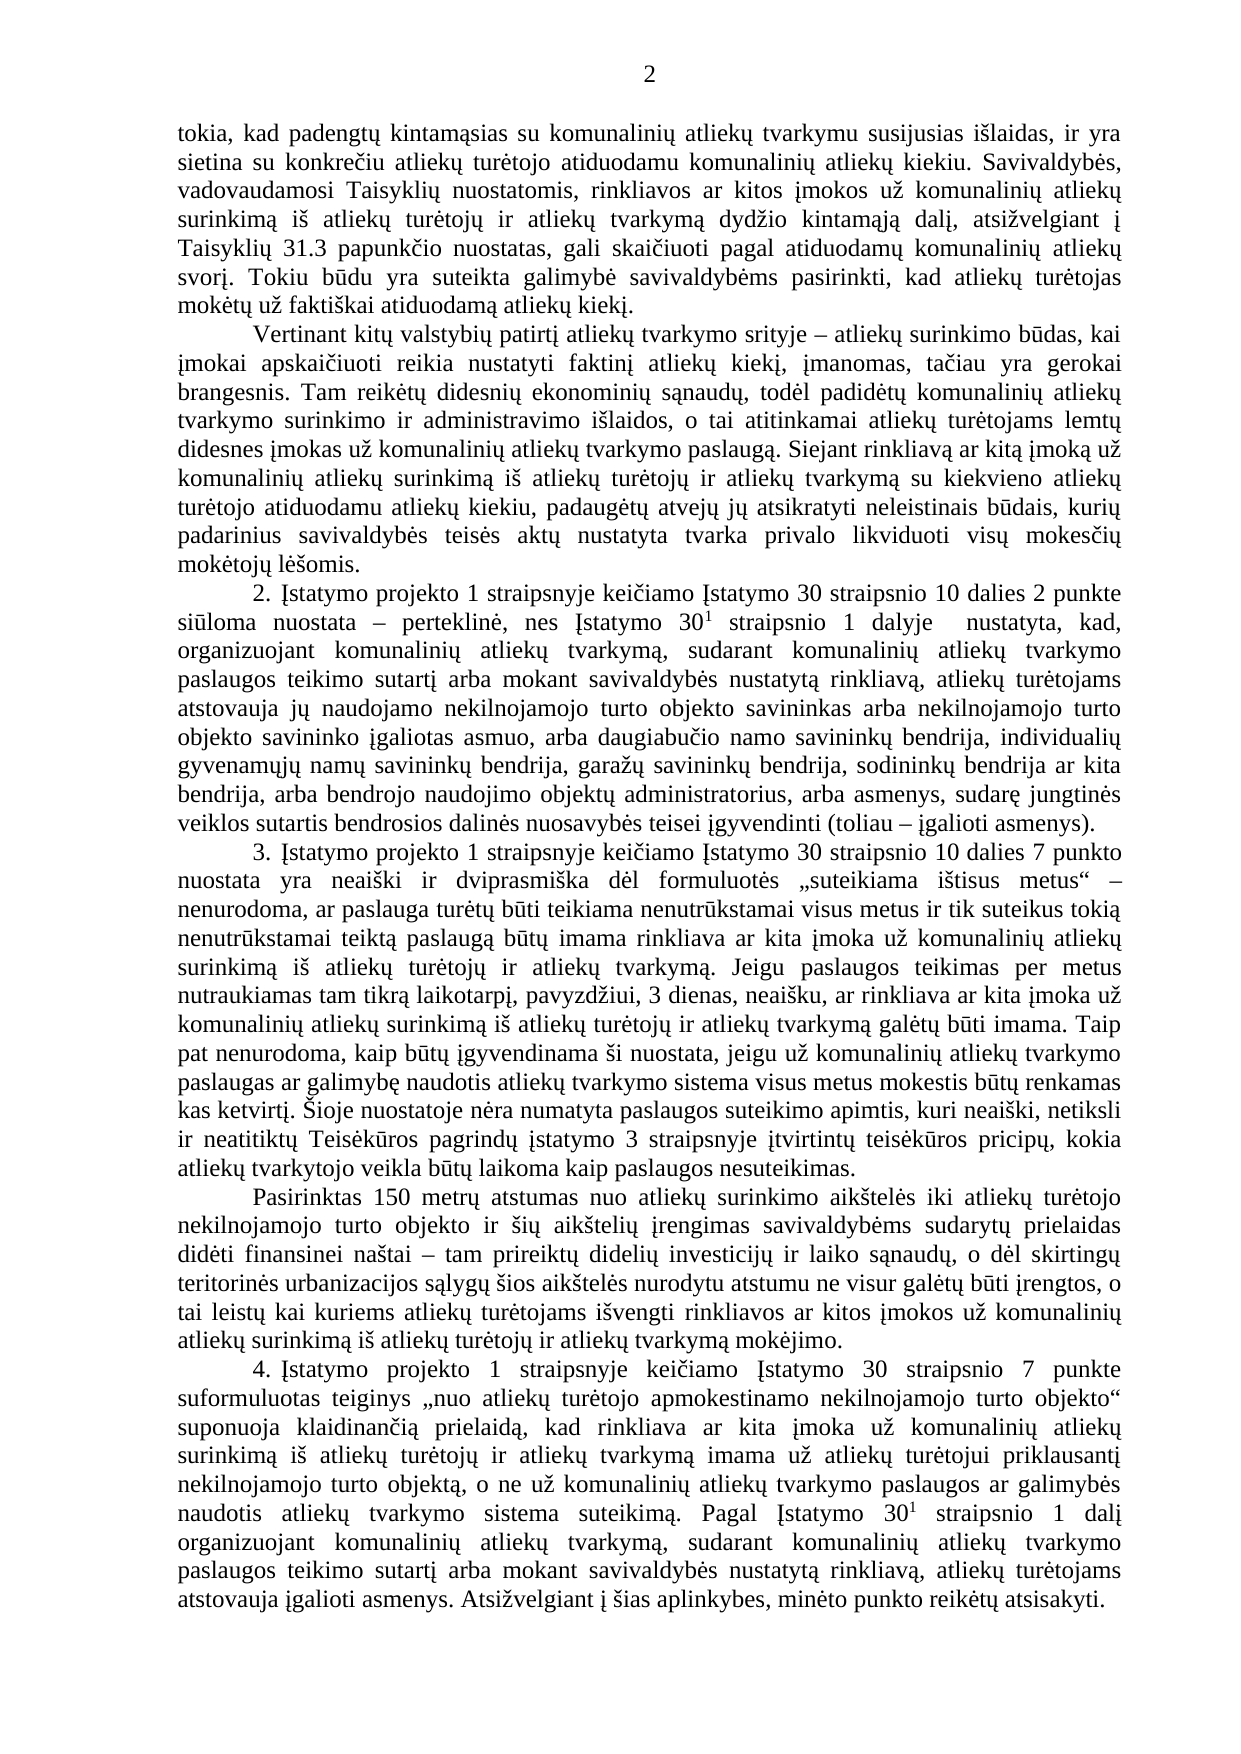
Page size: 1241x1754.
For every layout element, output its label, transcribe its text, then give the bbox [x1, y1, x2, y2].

text 2. Įstatymo projekto 1 straipsnyje keičiamo Įstatymo 30 straipsnio 10 dalies 2 punkte siūloma nuostata – perteklinė, nes Įstatymo 301 straipsnio 1 dalyje nustatyta, kad, organizuojant komunalinių atliekų tvarkymą, sudarant komunalinių atliekų tvarkymo paslaugos teikimo sutartį arba mokant savivaldybės nustatytą rinkliavą, atliekų turėtojams atstovauja jų naudojamo nekilnojamojo turto objekto savininkas arba nekilnojamojo turto objekto savininko įgaliotas asmuo, arba daugiabučio namo savininkų bendrija, individualių gyvenamųjų namų savininkų bendrija, garažų savininkų bendrija, sodininkų bendrija ar kita bendrija, arba bendrojo naudojimo objektų administratorius, arba asmenys, sudarę jungtinės veiklos sutartis bendrosios dalinės nuosavybės teisei įgyvendinti (toliau – įgalioti asmenys). [177, 578, 1122, 837]
text tokia, kad padengtų kintamąsias su komunalinių atliekų tvarkymu susijusias išlaidas, ir yra sietina su konkrečiu atliekų turėtojo atiduodamu komunalinių atliekų kiekiu. Savivaldybės, vadovaudamosi Taisyklių nuostatomis, rinkliavos ar kitos įmokos už komunalinių atliekų surinkimą iš atliekų turėtojų ir atliekų tvarkymą dydžio kintamąją dalį, atsižvelgiant į Taisyklių 31.3 papunkčio nuostatas, gali skaičiuoti pagal atiduodamų komunalinių atliekų svorį. Tokiu būdu yra suteikta galimybė savivaldybėms pasirinkti, kad atliekų turėtojas mokėtų už faktiškai atiduodamą atliekų kiekį. [177, 118, 1122, 319]
text Vertinant kitų valstybių patirtį atliekų tvarkymo srityje – atliekų surinkimo būdas, kai įmokai apskaičiuoti reikia nustatyti faktinį atliekų kiekį, įmanomas, tačiau yra gerokai brangesnis. Tam reikėtų didesnių ekonominių sąnaudų, todėl padidėtų komunalinių atliekų tvarkymo surinkimo ir administravimo išlaidos, o tai atitinkamai atliekų turėtojams lemtų didesnes įmokas už komunalinių atliekų tvarkymo paslaugą. Siejant rinkliavą ar kitą įmoką už komunalinių atliekų surinkimą iš atliekų turėtojų ir atliekų tvarkymą su kiekvieno atliekų turėtojo atiduodamu atliekų kiekiu, padaugėtų atvejų jų atsikratyti neleistinais būdais, kurių padarinius savivaldybės teisės aktų nustatyta tvarka privalo likviduoti visų mokesčių mokėtojų lėšomis. [177, 319, 1122, 578]
text Pasirinktas 150 metrų atstumas nuo atliekų surinkimo aikštelės iki atliekų turėtojo nekilnojamojo turto objekto ir šių aikštelių įrengimas savivaldybėms sudarytų prielaidas didėti finansinei naštai – tam prireiktų didelių investicijų ir laiko sąnaudų, o dėl skirtingų teritorinės urbanizacijos sąlygų šios aikštelės nurodytu atstumu ne visur galėtų būti įrengtos, o tai leistų kai kuriems atliekų turėtojams išvengti rinkliavos ar kitos įmokos už komunalinių atliekų surinkimą iš atliekų turėtojų ir atliekų tvarkymą mokėjimo. [177, 1182, 1122, 1354]
text 3. Įstatymo projekto 1 straipsnyje keičiamo Įstatymo 30 straipsnio 10 dalies 7 punkto nuostata yra neaiški ir dviprasmiška dėl formuluotės „suteikiama ištisus metus“ – nenurodoma, ar paslauga turėtų būti teikiama nenutrūkstamai visus metus ir tik suteikus tokią nenutrūkstamai teiktą paslaugą būtų imama rinkliava ar kita įmoka už komunalinių atliekų surinkimą iš atliekų turėtojų ir atliekų tvarkymą. Jeigu paslaugos teikimas per metus nutraukiamas tam tikrą laikotarpį, pavyzdžiui, 3 dienas, neaišku, ar rinkliava ar kita įmoka už komunalinių atliekų surinkimą iš atliekų turėtojų ir atliekų tvarkymą galėtų būti imama. Taip pat nenurodoma, kaip būtų įgyvendinama ši nuostata, jeigu už komunalinių atliekų tvarkymo paslaugas ar galimybę naudotis atliekų tvarkymo sistema visus metus mokestis būtų renkamas kas ketvirtį. Šioje nuostatoje nėra numatyta paslaugos suteikimo apimtis, kuri neaiški, netiksli ir neatitiktų Teisėkūros pagrindų įstatymo 3 straipsnyje įtvirtintų teisėkūros pricipų, kokia atliekų tvarkytojo veikla būtų laikoma kaip paslaugos nesuteikimas. [177, 837, 1122, 1182]
text 4. Įstatymo projekto 1 straipsnyje keičiamo Įstatymo 30 straipsnio 7 punkte suformuluotas teiginys „nuo atliekų turėtojo apmokestinamo nekilnojamojo turto objekto“ suponuoja klaidinančią prielaidą, kad rinkliava ar kita įmoka už komunalinių atliekų surinkimą iš atliekų turėtojų ir atliekų tvarkymą imama už atliekų turėtojui priklausantį nekilnojamojo turto objektą, o ne už komunalinių atliekų tvarkymo paslaugos ar galimybės naudotis atliekų tvarkymo sistema suteikimą. Pagal Įstatymo 301 straipsnio 1 dalį organizuojant komunalinių atliekų tvarkymą, sudarant komunalinių atliekų tvarkymo paslaugos teikimo sutartį arba mokant savivaldybės nustatytą rinkliavą, atliekų turėtojams atstovauja įgalioti asmenys. Atsižvelgiant į šias aplinkybes, minėto punkto reikėtų atsisakyti. [177, 1354, 1122, 1613]
